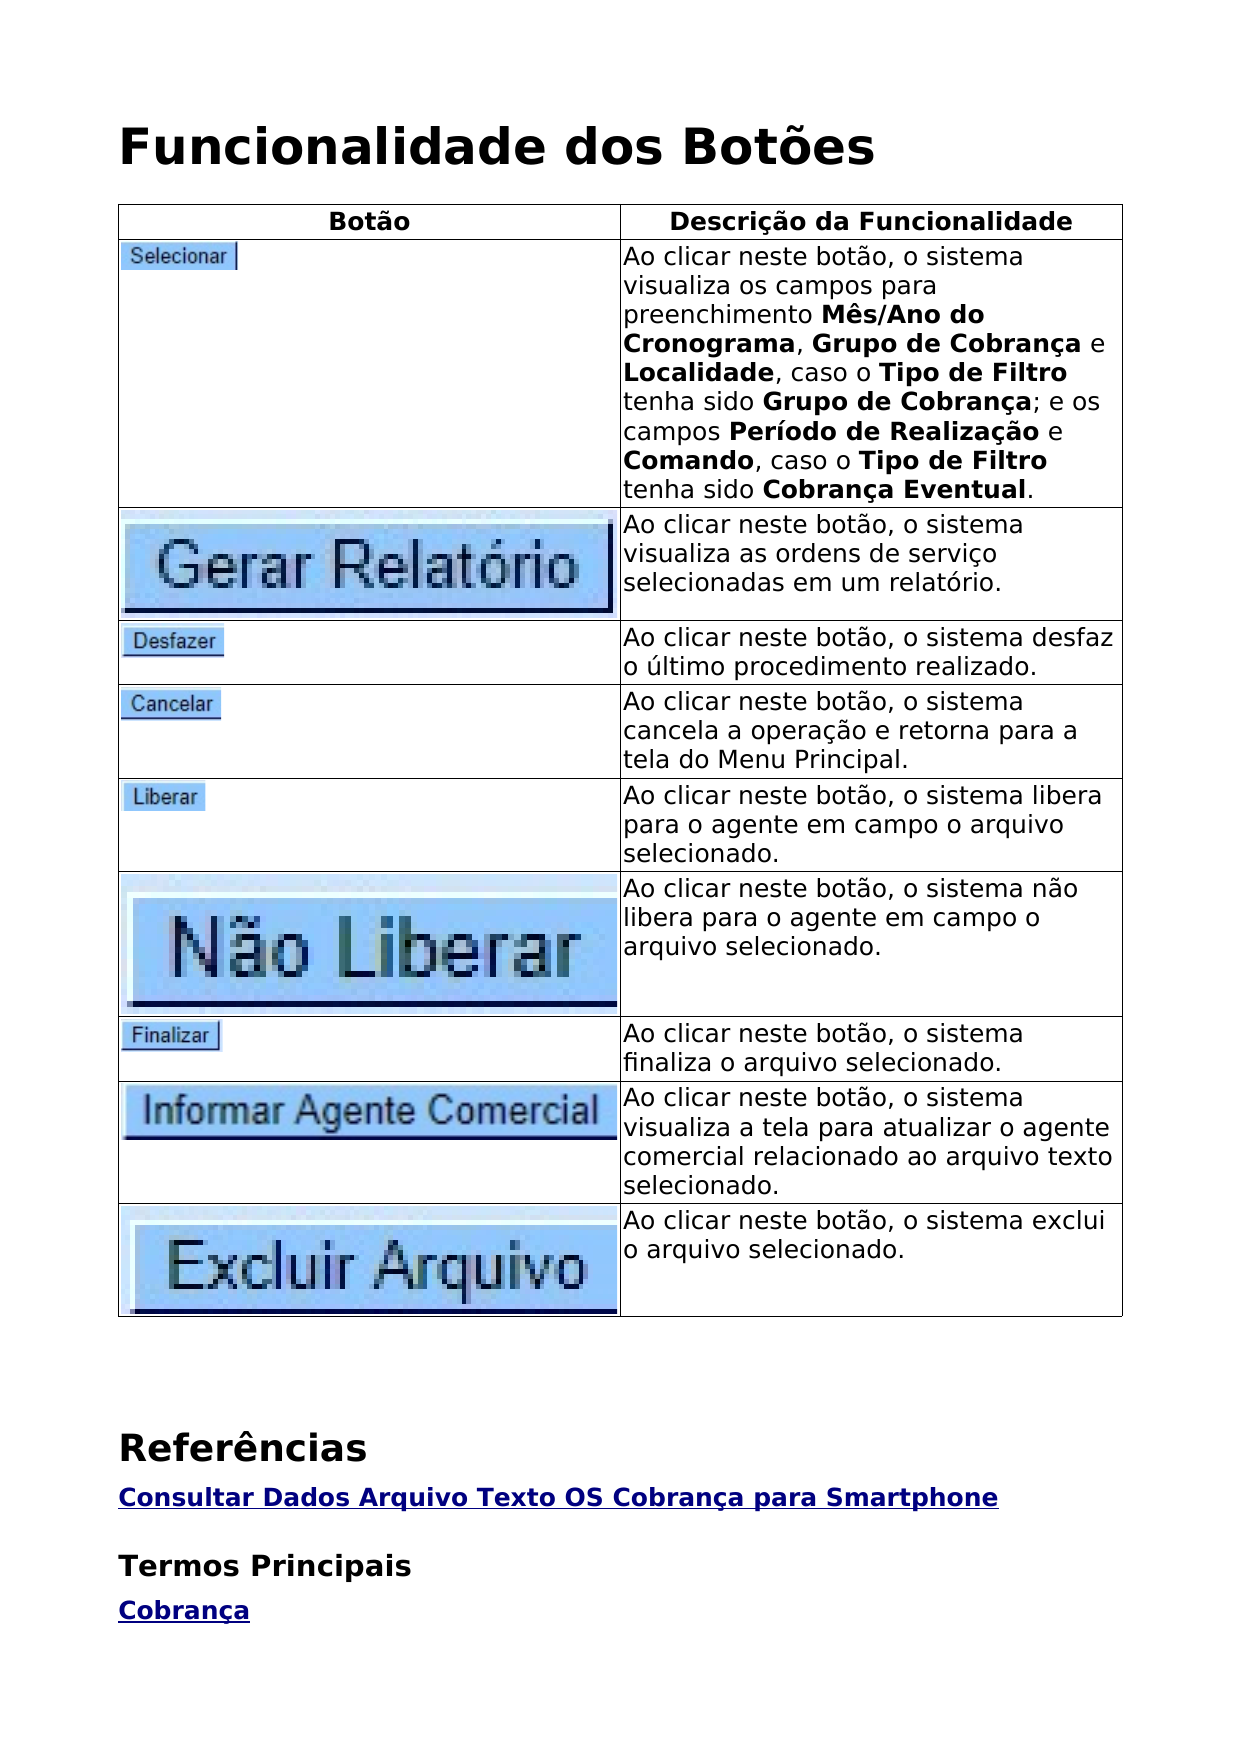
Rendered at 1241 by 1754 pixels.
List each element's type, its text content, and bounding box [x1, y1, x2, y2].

table_cell Ao clicar neste botão, o sistema finaliza o arquivo selecionado. [621, 1017, 1122, 1081]
text Cobrança [118, 1596, 1122, 1625]
table_cell Ao clicar neste botão, o sistema desfaz o último procedimento realizado. [621, 621, 1122, 684]
table_cell [119, 685, 620, 778]
picture [121, 1019, 223, 1052]
picture [121, 241, 239, 270]
table_cell [119, 779, 620, 871]
subtitle Referências [118, 1427, 1122, 1470]
picture [121, 874, 618, 1014]
table_cell [119, 240, 620, 507]
table_cell Ao clicar neste botão, o sistema visualiza os campos para preenchimento Mês/Ano do Cronograma, Grupo de Cobrança e Localidade, caso o Tipo de Filtro tenha sido Grupo de Cobrança; e os campos Período de Realização e Comando, caso o Tipo de Filtro tenha sido Cobrança Eventual. [621, 240, 1122, 507]
picture [121, 780, 206, 811]
picture [121, 623, 225, 658]
subtitle Termos Principais [118, 1549, 1122, 1583]
picture [121, 1206, 618, 1314]
table_cell Ao clicar neste botão, o sistema cancela a operação e retorna para a tela do Menu Principal. [621, 685, 1122, 778]
table_cell Ao clicar neste botão, o sistema visualiza as ordens de serviço selecionadas em um relatório. [621, 508, 1122, 620]
subtitle Funcionalidade dos Botões [118, 118, 1122, 176]
table_cell [119, 1082, 620, 1203]
table_cell Ao clicar neste botão, o sistema não libera para o agente em campo o arquivo selecionado. [621, 872, 1122, 1016]
picture [121, 687, 222, 721]
picture [121, 1083, 618, 1140]
table_cell [119, 621, 620, 684]
table_cell Ao clicar neste botão, o sistema libera para o agente em campo o arquivo selecionado. [621, 779, 1122, 871]
table_cell Ao clicar neste botão, o sistema exclui o arquivo selecionado. [621, 1204, 1122, 1316]
table_header Botão [119, 205, 620, 239]
table_cell [119, 1017, 620, 1081]
table_header Descrição da Funcionalidade [621, 205, 1122, 239]
text Consultar Dados Arquivo Texto OS Cobrança para Smartphone [118, 1483, 1122, 1512]
picture [121, 510, 618, 618]
table_cell Ao clicar neste botão, o sistema visualiza a tela para atualizar o agente comercial relacionado ao arquivo texto selecionado. [621, 1082, 1122, 1203]
